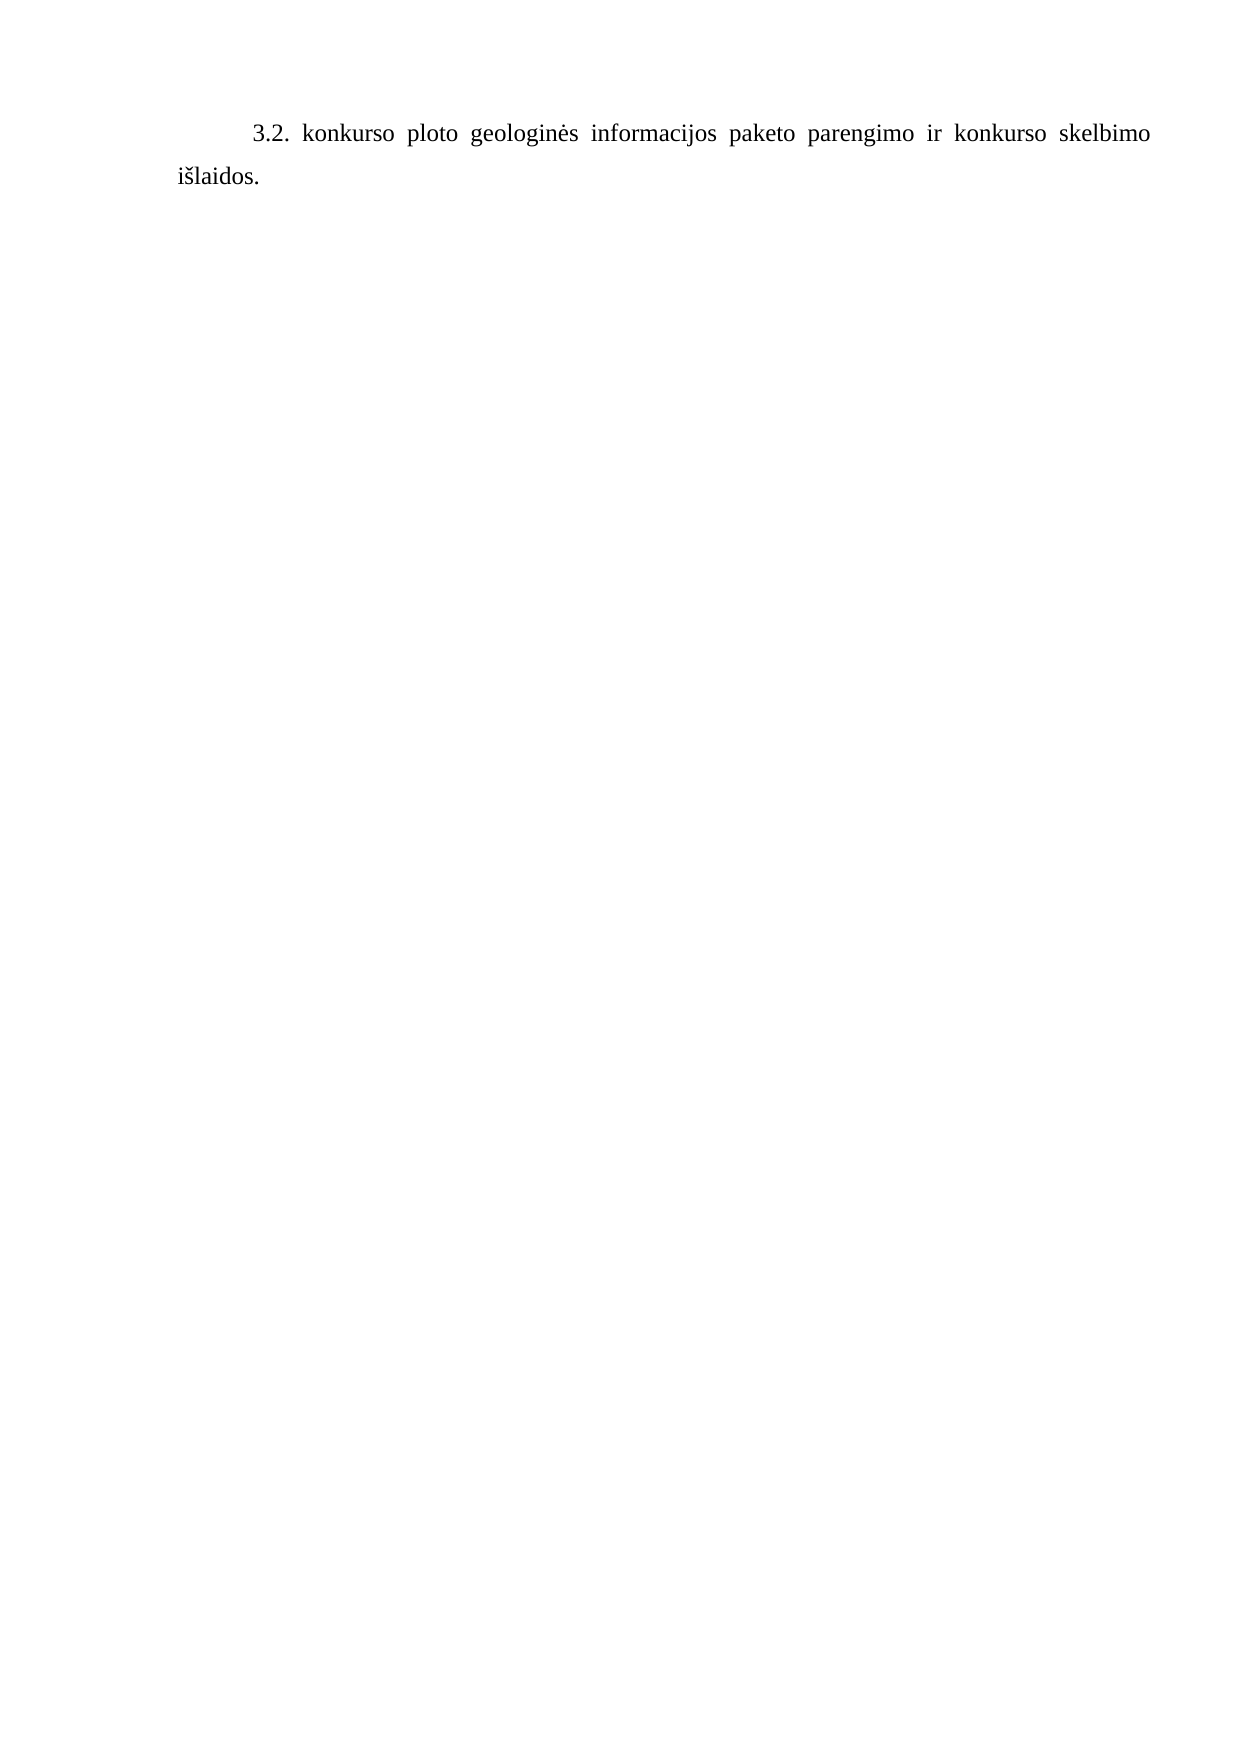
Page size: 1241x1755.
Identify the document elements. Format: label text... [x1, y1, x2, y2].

text 3.2. konkurso ploto geologinės informacijos paketo parengimo ir konkurso skelbimo išlaidos. [177, 118, 1152, 190]
